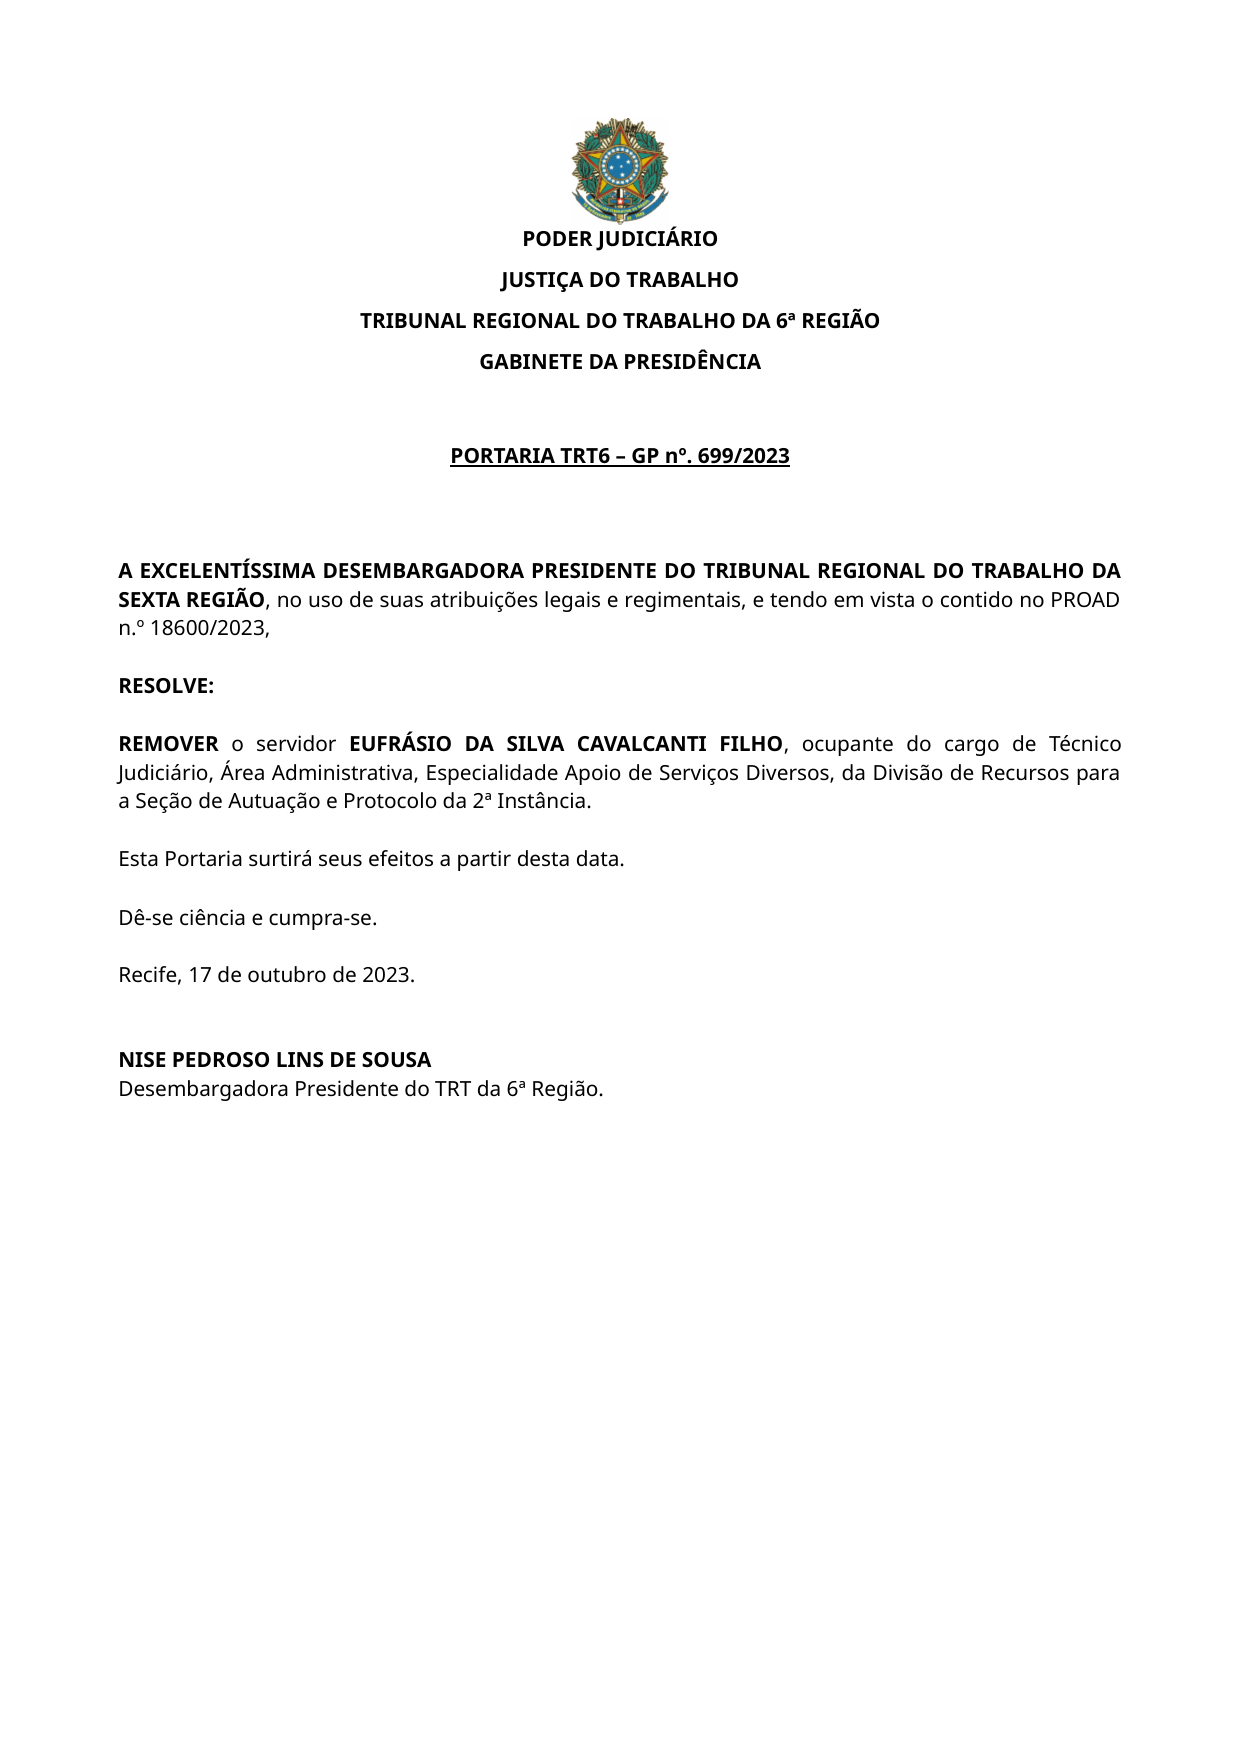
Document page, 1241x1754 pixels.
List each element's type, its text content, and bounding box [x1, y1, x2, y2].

text PORTARIA TRT6 – GP nº. 699/2023 [118, 441, 1122, 469]
text Desembargadora Presidente do TRT da 6ª Região. [118, 1074, 1120, 1102]
text PODER JUDICIÁRIO [118, 224, 1122, 253]
text NISE PEDROSO LINS DE SOUSA [118, 1045, 1120, 1074]
text JUSTIÇA DO TRABALHO [118, 265, 1122, 294]
text TRIBUNAL REGIONAL DO TRABALHO DA 6ª REGIÃO [118, 306, 1122, 335]
text A EXCELENTÍSSIMA DESEMBARGADORA PRESIDENTE DO TRIBUNAL REGIONAL DO TRABALHO DA SEXTA REGIÃO, no uso de suas atribuições legais e regimentais, e tendo em vista o contido no PROAD n.º 18600/2023, [118, 557, 1122, 642]
text Recife, 17 de outubro de 2023. [118, 960, 1120, 988]
text REMOVER o servidor EUFRÁSIO DA SILVA CAVALCANTI FILHO, ocupante do cargo de Técnico Judiciário, Área Administrativa, Especialidade Apoio de Serviços Diversos, da Divisão de Recursos para a Seção de Autuação e Protocolo da 2ª Instância. [118, 729, 1122, 814]
text GABINETE DA PRESIDÊNCIA [118, 347, 1122, 376]
text Esta Portaria surtirá seus efeitos a partir desta data. [118, 844, 1122, 872]
text Dê-se ciência e cumpra-se. [118, 903, 1120, 931]
text RESOLVE: [118, 671, 1122, 700]
